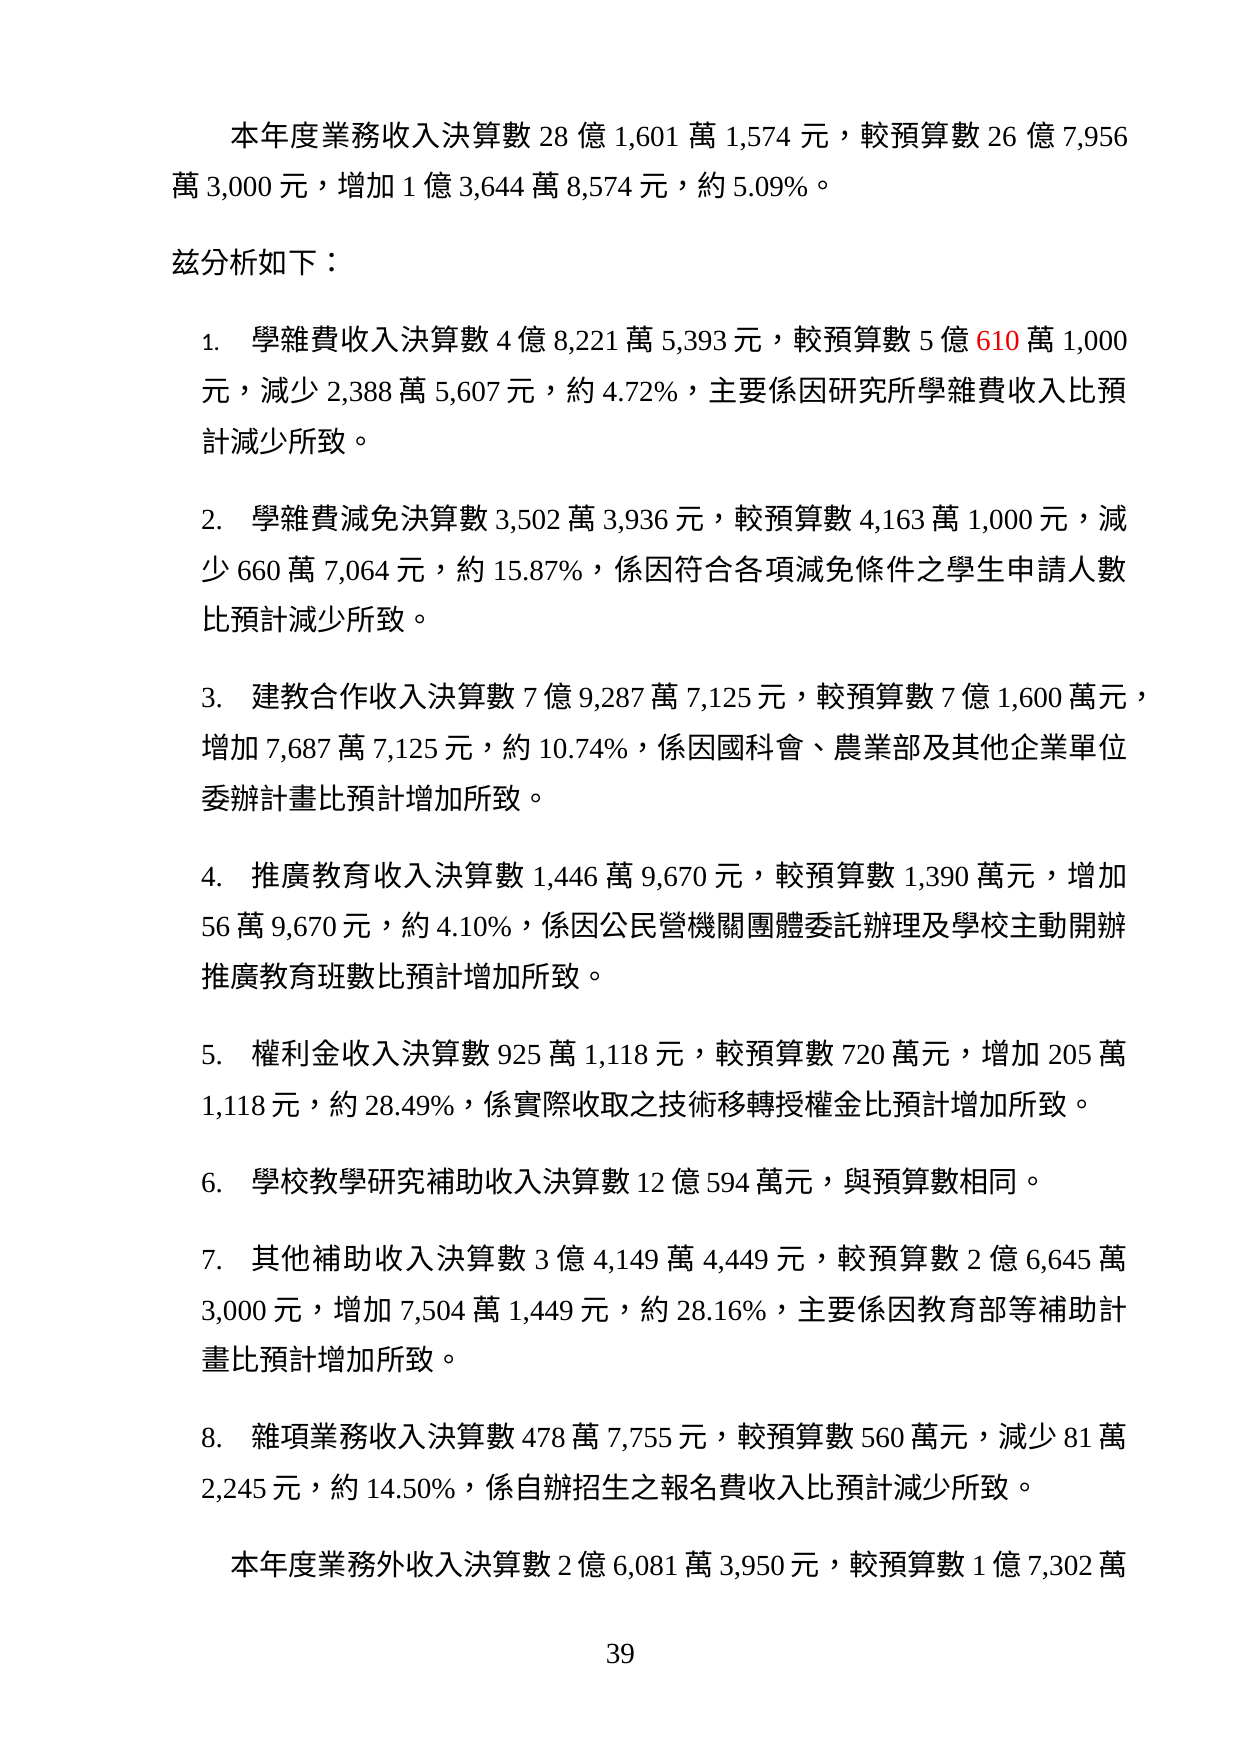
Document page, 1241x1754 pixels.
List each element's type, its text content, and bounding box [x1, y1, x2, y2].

text 本年度業務收入決算數28 億1,601 萬1,574 元，較預算數26 億7,956萬3,000 元，增加1 億3,644 萬8,574 元，約5.09%。 [171, 112, 1128, 205]
list 學雜費收入決算數4億8,221萬5,393元，較預算數5億610萬1,000元，減少2,388萬5,607元，約4.72%，主要係因研究所學雜費收入比預計減少所致。 [201, 317, 1128, 461]
list 建教合作收入決算數7億9,287萬7,125元，較預算數7億1,600萬元，增加7,687萬7,125元，約10.74%，係因國科會、農業部及其他企業單位委辦計畫比預計增加所致。 [201, 674, 1128, 817]
list 其他補助收入決算數3億4,149萬4,449元，較預算數2億6,645萬3,000元，增加7,504萬1,449元，約28.16%，主要係因教育部等補助計畫比預計增加所致。 [201, 1235, 1128, 1379]
text 本年度業務外收入決算數2億6,081萬3,950元，較預算數1億7,302萬 [171, 1541, 1128, 1584]
list 學雜費減免決算數3,502萬3,936元，較預算數4,163萬1,000元，減少660萬7,064元，約15.87%，係因符合各項減免條件之學生申請人數比預計減少所致。 [201, 495, 1128, 639]
list 權利金收入決算數925萬1,118元，較預算數720萬元，增加205萬1,118元，約28.49%，係實際收取之技術移轉授權金比預計增加所致。 [201, 1031, 1128, 1124]
list 學校教學研究補助收入決算數12億594萬元，與預算數相同。 [201, 1158, 1128, 1201]
text 兹分析如下： [171, 240, 1128, 282]
list 雜項業務收入決算數478萬7,755元，較預算數560萬元，減少81萬2,245元，約14.50%，係自辦招生之報名費收入比預計減少所致。 [201, 1414, 1128, 1507]
list 推廣教育收入決算數1,446萬9,670元，較預算數1,390萬元，增加56萬9,670元，約4.10%，係因公民營機關團體委託辦理及學校主動開辦推廣教育班數比預計增加所致。 [201, 852, 1128, 996]
